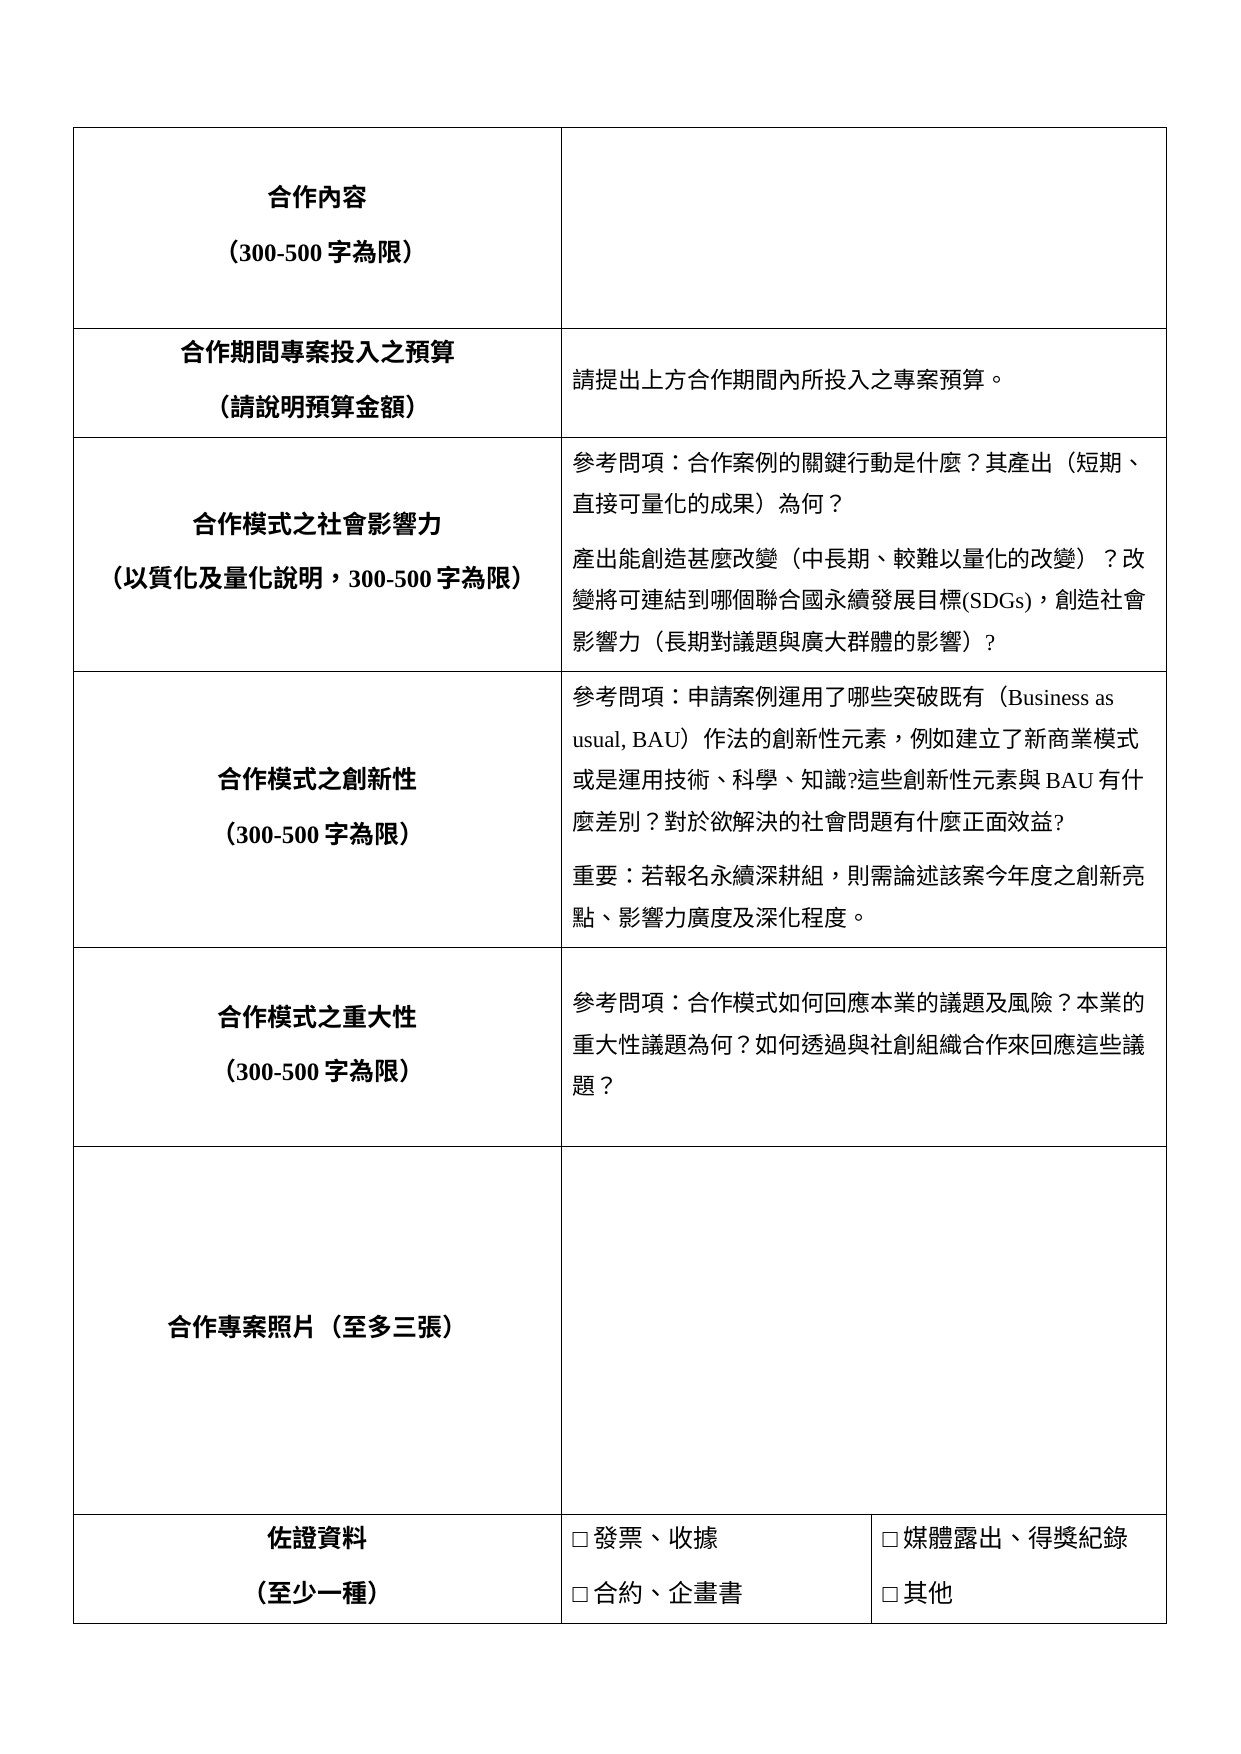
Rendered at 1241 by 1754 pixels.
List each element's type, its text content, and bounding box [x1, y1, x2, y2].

table_cell 合作期間專案投入之預算 （請說明預算金額） [74, 329, 561, 437]
table_cell 佐證資料 （至少一種） [74, 1515, 561, 1623]
table_cell 參考問項：合作模式如何回應本業的議題及風險？本業的重大性議題為何？如何透過與社創組織合作來回應這些議題？ [562, 948, 1166, 1146]
table_cell □ 發票、收據 □ 合約、企畫書 [562, 1515, 871, 1623]
table_cell 合作模式之創新性 （300-500字為限） [74, 672, 561, 947]
table_cell 參考問項：合作案例的關鍵行動是什麼？其產出（短期、直接可量化的成果）為何？ 產出能創造甚麼改變（中長期、較難以量化的改變）？改變將可連結到哪個聯合國永續發展目標(SDGs)，創造社會影響力（長期對議題與廣大群體的影響）? [562, 438, 1166, 671]
table_cell [562, 128, 1166, 327]
table_cell 合作模式之重大性 （300-500字為限） [74, 948, 561, 1146]
table_cell 合作內容 （300-500字為限） [74, 128, 561, 327]
table_cell 請提出上方合作期間內所投入之專案預算。 [562, 329, 1166, 437]
table_cell [562, 1147, 1166, 1513]
table_cell 合作模式之社會影響力 （以質化及量化說明，300-500字為限） [74, 438, 561, 671]
table_cell 合作專案照片（至多三張） [74, 1147, 561, 1513]
table_cell □ 媒體露出、得獎紀錄 □ 其他 [872, 1515, 1166, 1623]
table_cell 參考問項：申請案例運用了哪些突破既有（Business as usual, BAU）作法的創新性元素，例如建立了新商業模式或是運用技術、科學、知識?這些創新性元素與BAU有什麼差別？對於欲解決的社會問題有什麼正面效益? 重要：若報名永續深耕組，則需論述該案今年度之創新亮點、影響力廣度及深化程度。 [562, 672, 1166, 947]
